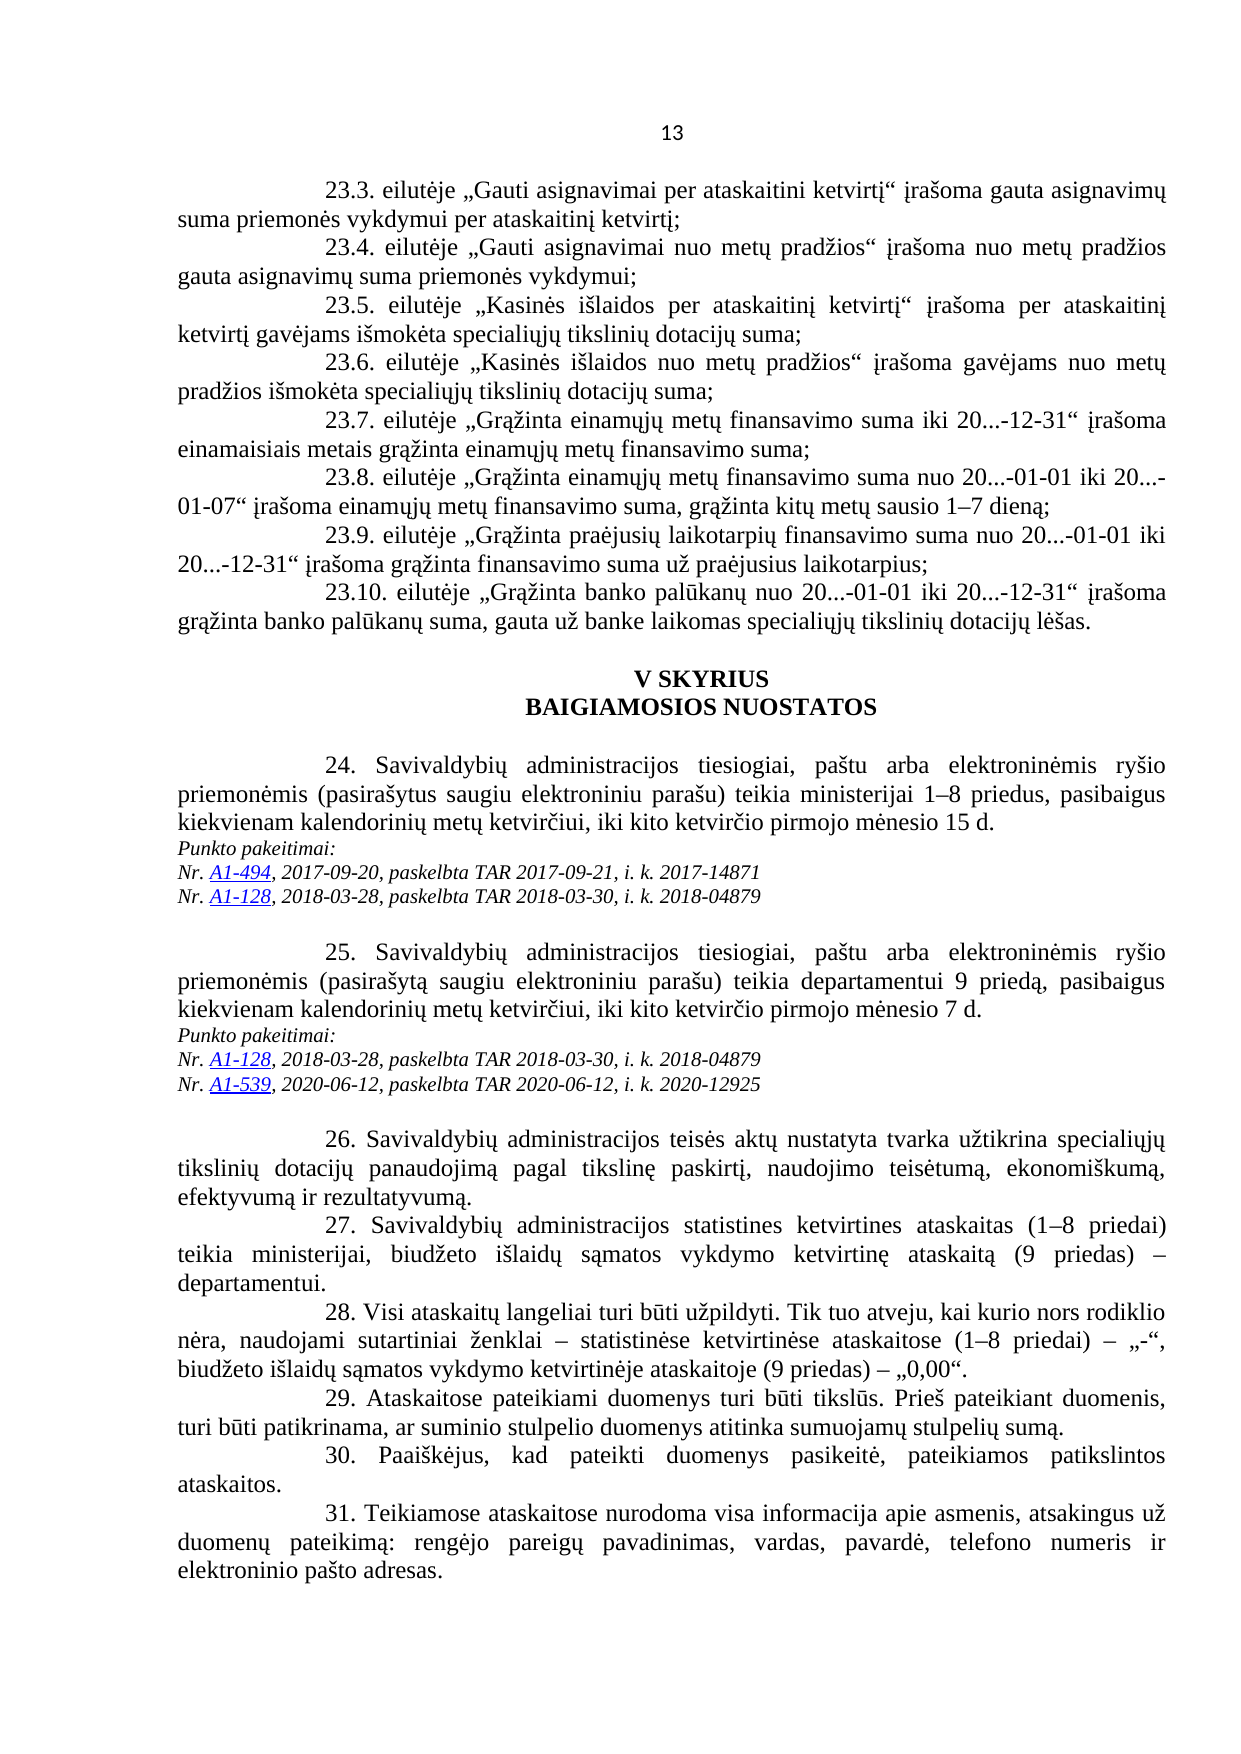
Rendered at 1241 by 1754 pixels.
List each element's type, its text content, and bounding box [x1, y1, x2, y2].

text 23.7. eilutėje „Grąžinta einamųjų metų finansavimo suma iki 20...-12-31“ įrašoma einamaisiais metais grąžinta einamųjų metų finansavimo suma; [177, 405, 1166, 462]
text 28. Visi ataskaitų langeliai turi būti užpildyti. Tik tuo atveju, kai kurio nors rodiklio nėra, naudojami sutartiniai ženklai – statistinėse ketvirtinėse ataskaitose (1–8 priedai) – „-“, biudžeto išlaidų sąmatos vykdymo ketvirtinėje ataskaitoje (9 priedas) – „0,00“. [177, 1297, 1166, 1383]
text Punkto pakeitimai: [177, 836, 1166, 860]
text 30. Paaiškėjus, kad pateikti duomenys pasikeitė, pateikiamos patikslintos ataskaitos. [177, 1441, 1166, 1498]
text Punkto pakeitimai: [177, 1023, 1166, 1047]
text 31. Teikiamose ataskaitose nurodoma visa informacija apie asmenis, atsakingus už duomenų pateikimą: rengėjo pareigų pavadinimas, vardas, pavardė, telefono numeris ir elektroninio pašto adresas. [177, 1498, 1166, 1584]
text Nr. A1-494, 2017-09-20, paskelbta TAR 2017-09-21, i. k. 2017-14871 [177, 860, 1166, 884]
text 23.6. eilutėje „Kasinės išlaidos nuo metų pradžios“ įrašoma gavėjams nuo metų pradžios išmokėta specialiųjų tikslinių dotacijų suma; [177, 347, 1166, 405]
text BAIGIAMOSIOS NUOSTATOS [177, 692, 1166, 721]
text 23.5. eilutėje „Kasinės išlaidos per ataskaitinį ketvirtį“ įrašoma per ataskaitinį ketvirtį gavėjams išmokėta specialiųjų tikslinių dotacijų suma; [177, 290, 1166, 347]
text 23.10. eilutėje „Grąžinta banko palūkanų nuo 20...-01-01 iki 20...-12-31“ įrašoma grąžinta banko palūkanų suma, gauta už banke laikomas specialiųjų tikslinių dotacijų lėšas. [177, 577, 1166, 635]
text 29. Ataskaitose pateikiami duomenys turi būti tikslūs. Prieš pateikiant duomenis, turi būti patikrinama, ar suminio stulpelio duomenys atitinka sumuojamų stulpelių sumą. [177, 1383, 1166, 1441]
text Nr. A1-539, 2020-06-12, paskelbta TAR 2020-06-12, i. k. 2020-12925 [177, 1071, 1166, 1096]
text 25. Savivaldybių administracijos tiesiogiai, paštu arba elektroninėmis ryšio priemonėmis (pasirašytą saugiu elektroniniu parašu) teikia departamentui 9 priedą, pasibaigus kiekvienam kalendorinių metų ketvirčiui, iki kito ketvirčio pirmojo mėnesio 7 d. [177, 937, 1166, 1023]
text Nr. A1-128, 2018-03-28, paskelbta TAR 2018-03-30, i. k. 2018-04879 [177, 884, 1166, 908]
text 26. Savivaldybių administracijos teisės aktų nustatyta tvarka užtikrina specialiųjų tikslinių dotacijų panaudojimą pagal tikslinę paskirtį, naudojimo teisėtumą, ekonomiškumą, efektyvumą ir rezultatyvumą. [177, 1124, 1166, 1211]
text 27. Savivaldybių administracijos statistines ketvirtines ataskaitas (1–8 priedai) teikia ministerijai, biudžeto išlaidų sąmatos vykdymo ketvirtinę ataskaitą (9 priedas) – departamentui. [177, 1211, 1166, 1297]
text Nr. A1-128, 2018-03-28, paskelbta TAR 2018-03-30, i. k. 2018-04879 [177, 1047, 1166, 1071]
text 23.8. eilutėje „Grąžinta einamųjų metų finansavimo suma nuo 20...-01-01 iki 20...-01-07“ įrašoma einamųjų metų finansavimo suma, grąžinta kitų metų sausio 1–7 dieną; [177, 462, 1166, 520]
text 23.3. eilutėje „Gauti asignavimai per ataskaitini ketvirtį“ įrašoma gauta asignavimų suma priemonės vykdymui per ataskaitinį ketvirtį; [177, 175, 1166, 232]
text 23.4. eilutėje „Gauti asignavimai nuo metų pradžios“ įrašoma nuo metų pradžios gauta asignavimų suma priemonės vykdymui; [177, 232, 1166, 290]
text 23.9. eilutėje „Grąžinta praėjusių laikotarpių finansavimo suma nuo 20...-01-01 iki 20...-12-31“ įrašoma grąžinta finansavimo suma už praėjusius laikotarpius; [177, 520, 1166, 577]
text V SKYRIUS [177, 664, 1166, 692]
text 24. Savivaldybių administracijos tiesiogiai, paštu arba elektroninėmis ryšio priemonėmis (pasirašytus saugiu elektroniniu parašu) teikia ministerijai 1–8 priedus, pasibaigus kiekvienam kalendorinių metų ketvirčiui, iki kito ketvirčio pirmojo mėnesio 15 d. [177, 750, 1166, 836]
